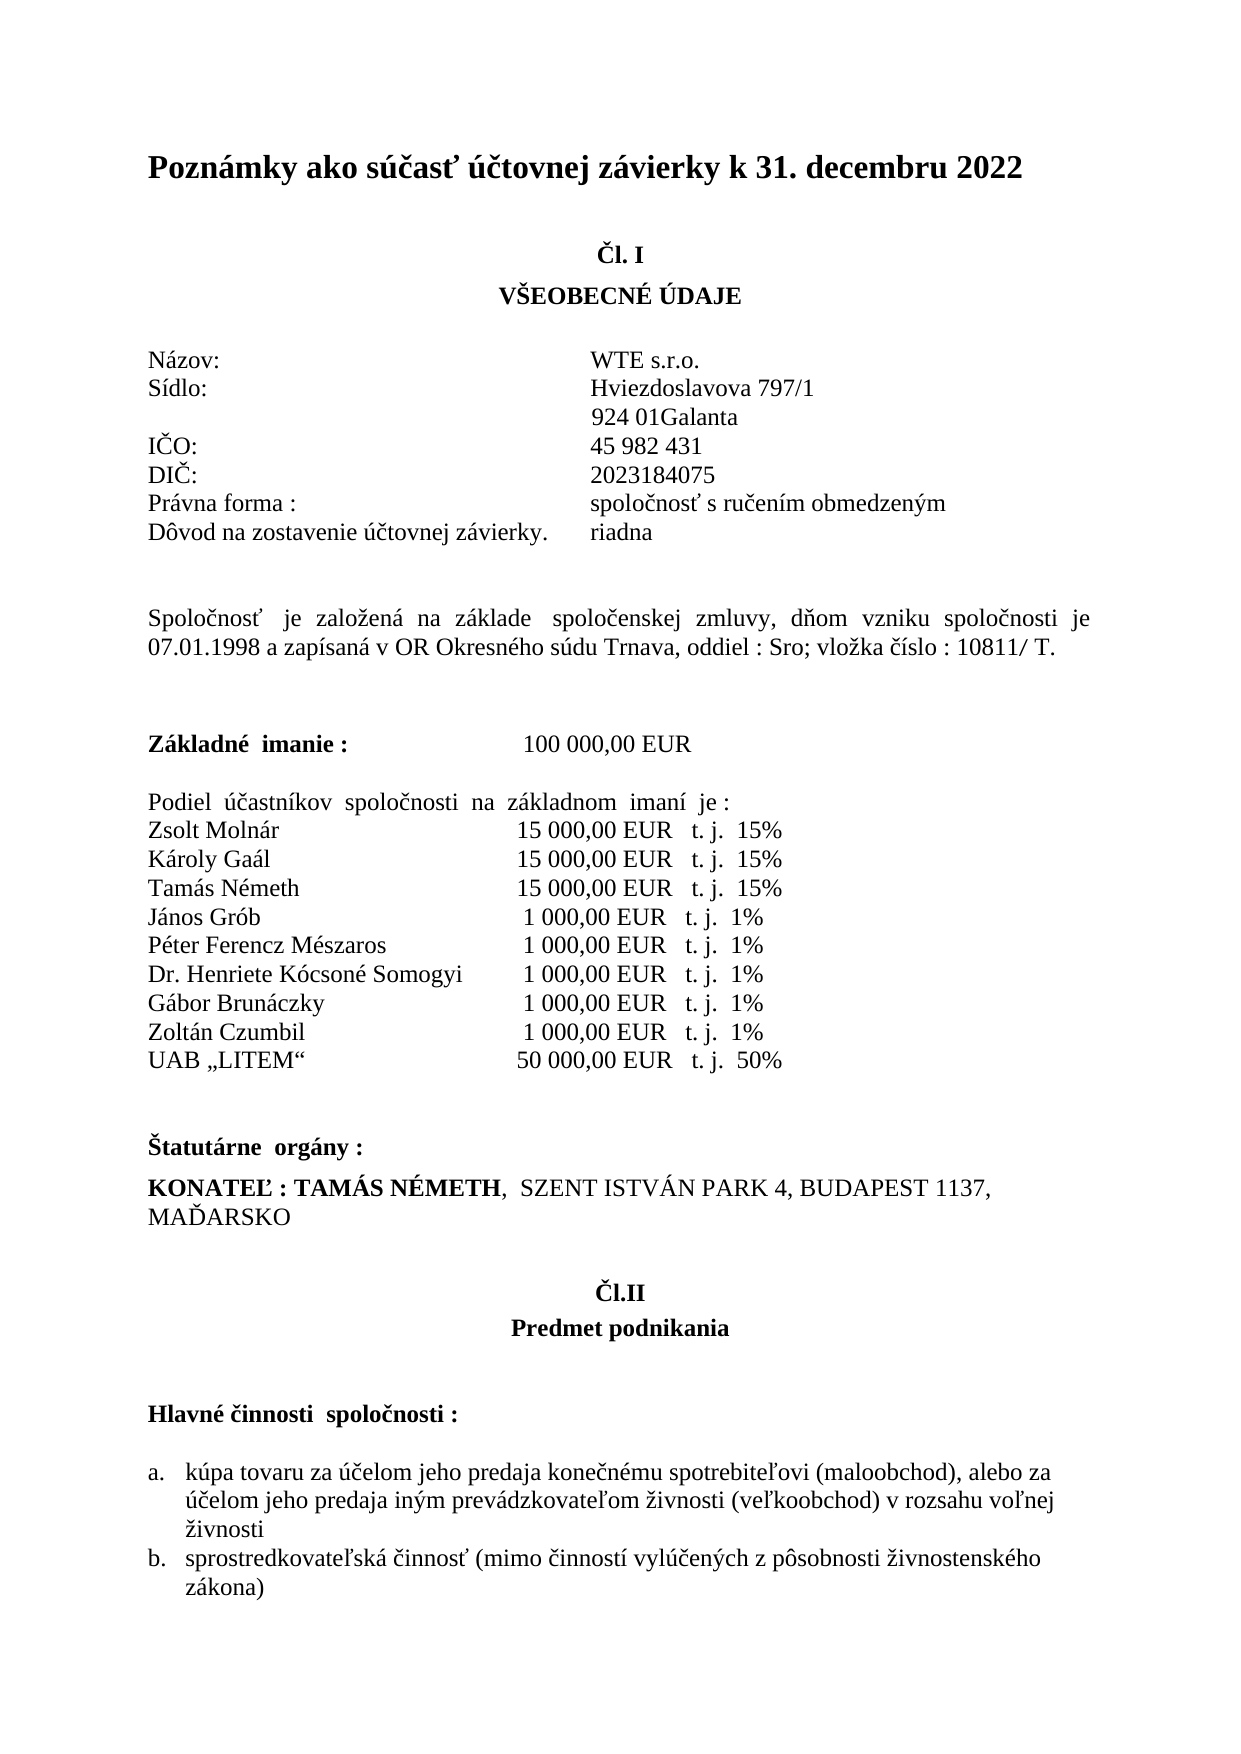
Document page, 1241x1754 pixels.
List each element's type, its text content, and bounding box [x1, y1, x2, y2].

text Spoločnosť je založená na základe spoločenskej zmluvy, dňom vzniku spoločnosti je 07.01.1998 a zapísaná v OR Okresného súdu Trnava, oddiel : Sro; vložka číslo : 10811/ T. [148, 603, 1093, 661]
text 924 01Galanta [148, 402, 1093, 431]
text Zsolt Molnár 15 000,00 EUR t. j. 15% [148, 816, 1093, 844]
subtitle Károly Gaál 15 000,00 EUR t. j. 15% [148, 844, 1093, 873]
text Poznámky ako súčasť účtovnej závierky k 31. decembru 2022 [148, 148, 1093, 186]
subtitle Péter Ferencz Mészaros 1 000,00 EUR t. j. 1% [148, 931, 1093, 959]
subtitle Zoltán Czumbil 1 000,00 EUR t. j. 1% [148, 1017, 1093, 1046]
text Právna forma : spoločnosť s ručením obmedzeným [148, 488, 1093, 517]
subtitle Čl. i [148, 240, 1093, 268]
text Sídlo: Hviezdoslavova 797/1 [148, 373, 1093, 402]
text Hlavné činnosti spoločnosti : [148, 1399, 1093, 1428]
subtitle Dr. Henriete Kócsoné Somogyi 1 000,00 EUR t. j. 1% [148, 959, 1093, 988]
text Základné imanie : 100 000,00 EUR [148, 729, 1093, 758]
subtitle Tamás Németh 15 000,00 EUR t. j. 15% [148, 873, 1093, 902]
subtitle Gábor Brunáczky 1 000,00 EUR t. j. 1% [148, 988, 1093, 1017]
list kúpa tovaru za účelom jeho predaja konečnému spotrebiteľovi (maloobchod), alebo za účelom jeho predaja iným prevádzkovateľom živnosti (veľkoobchod) v rozsahu voľnej živnosti [148, 1457, 1093, 1543]
subtitle Predmet podnikania [148, 1313, 1093, 1342]
list sprostredkovateľská činnosť (mimo činností vylúčených z pôsobnosti živnostenského zákona) [148, 1543, 1093, 1601]
text DIČ: 2023184075 [148, 460, 1093, 488]
subtitle VŠeobecné Údaje [148, 281, 1093, 310]
text Dôvod na zostavenie účtovnej závierky. riadna [148, 517, 1093, 546]
text IČO: 45 982 431 [148, 431, 1093, 460]
subtitle Štatutárne orgány : [148, 1132, 1093, 1161]
subtitle János Grób 1 000,00 EUR t. j. 1% [148, 902, 1093, 931]
text Podiel účastníkov spoločnosti na základnom imaní je : [148, 787, 1093, 816]
text Názov: WTE s.r.o. [148, 345, 1093, 373]
subtitle Konateľ : Tamás Németh, Szent István park 4, Budapest 1137, Maďarsko [148, 1173, 1093, 1231]
text UAB „LITEM“ 50 000,00 EUR t. j. 50% [148, 1046, 1093, 1074]
subtitle Čl.II [148, 1278, 1093, 1307]
